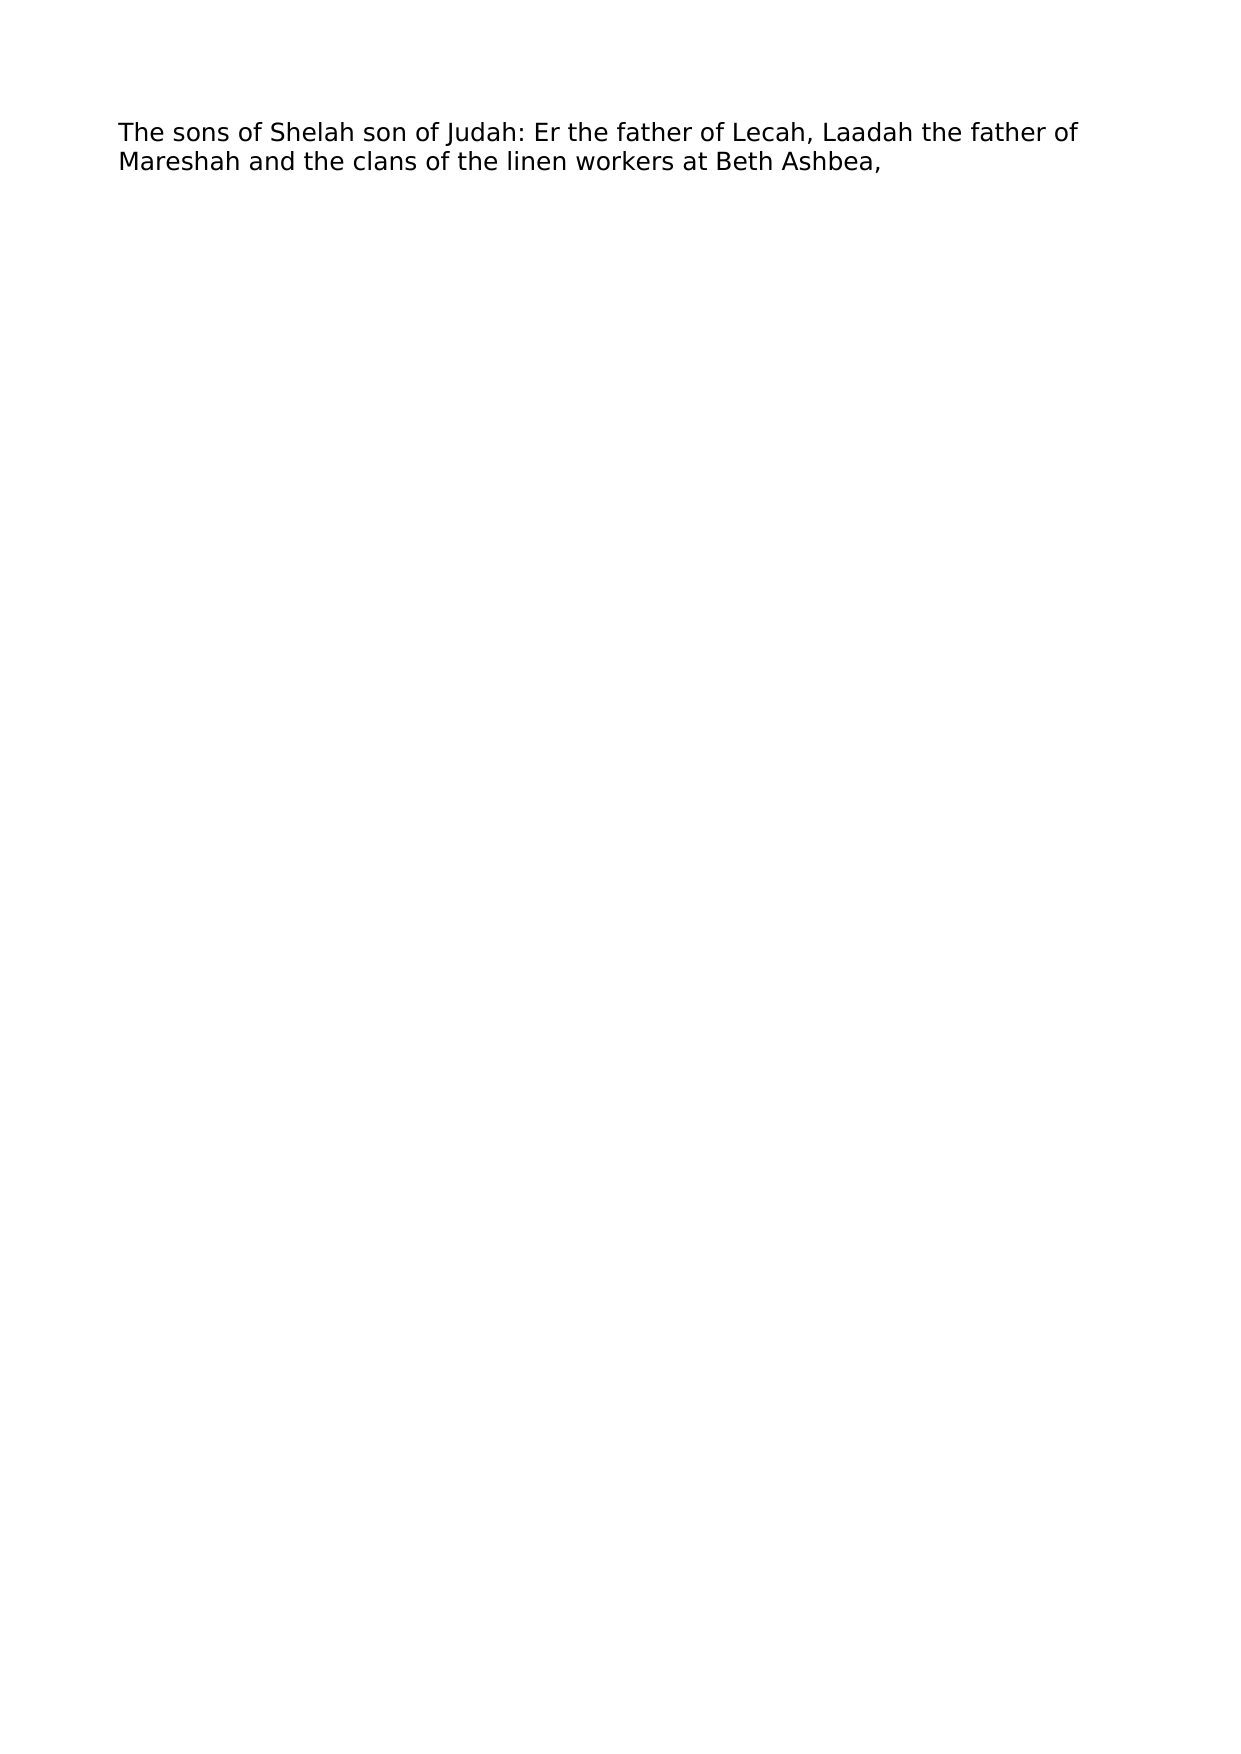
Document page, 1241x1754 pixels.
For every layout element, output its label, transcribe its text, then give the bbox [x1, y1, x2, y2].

text The sons of Shelah son of Judah: Er the father of Lecah, Laadah the father of Mareshah and the clans of the linen workers at Beth Ashbea, [118, 118, 1122, 176]
